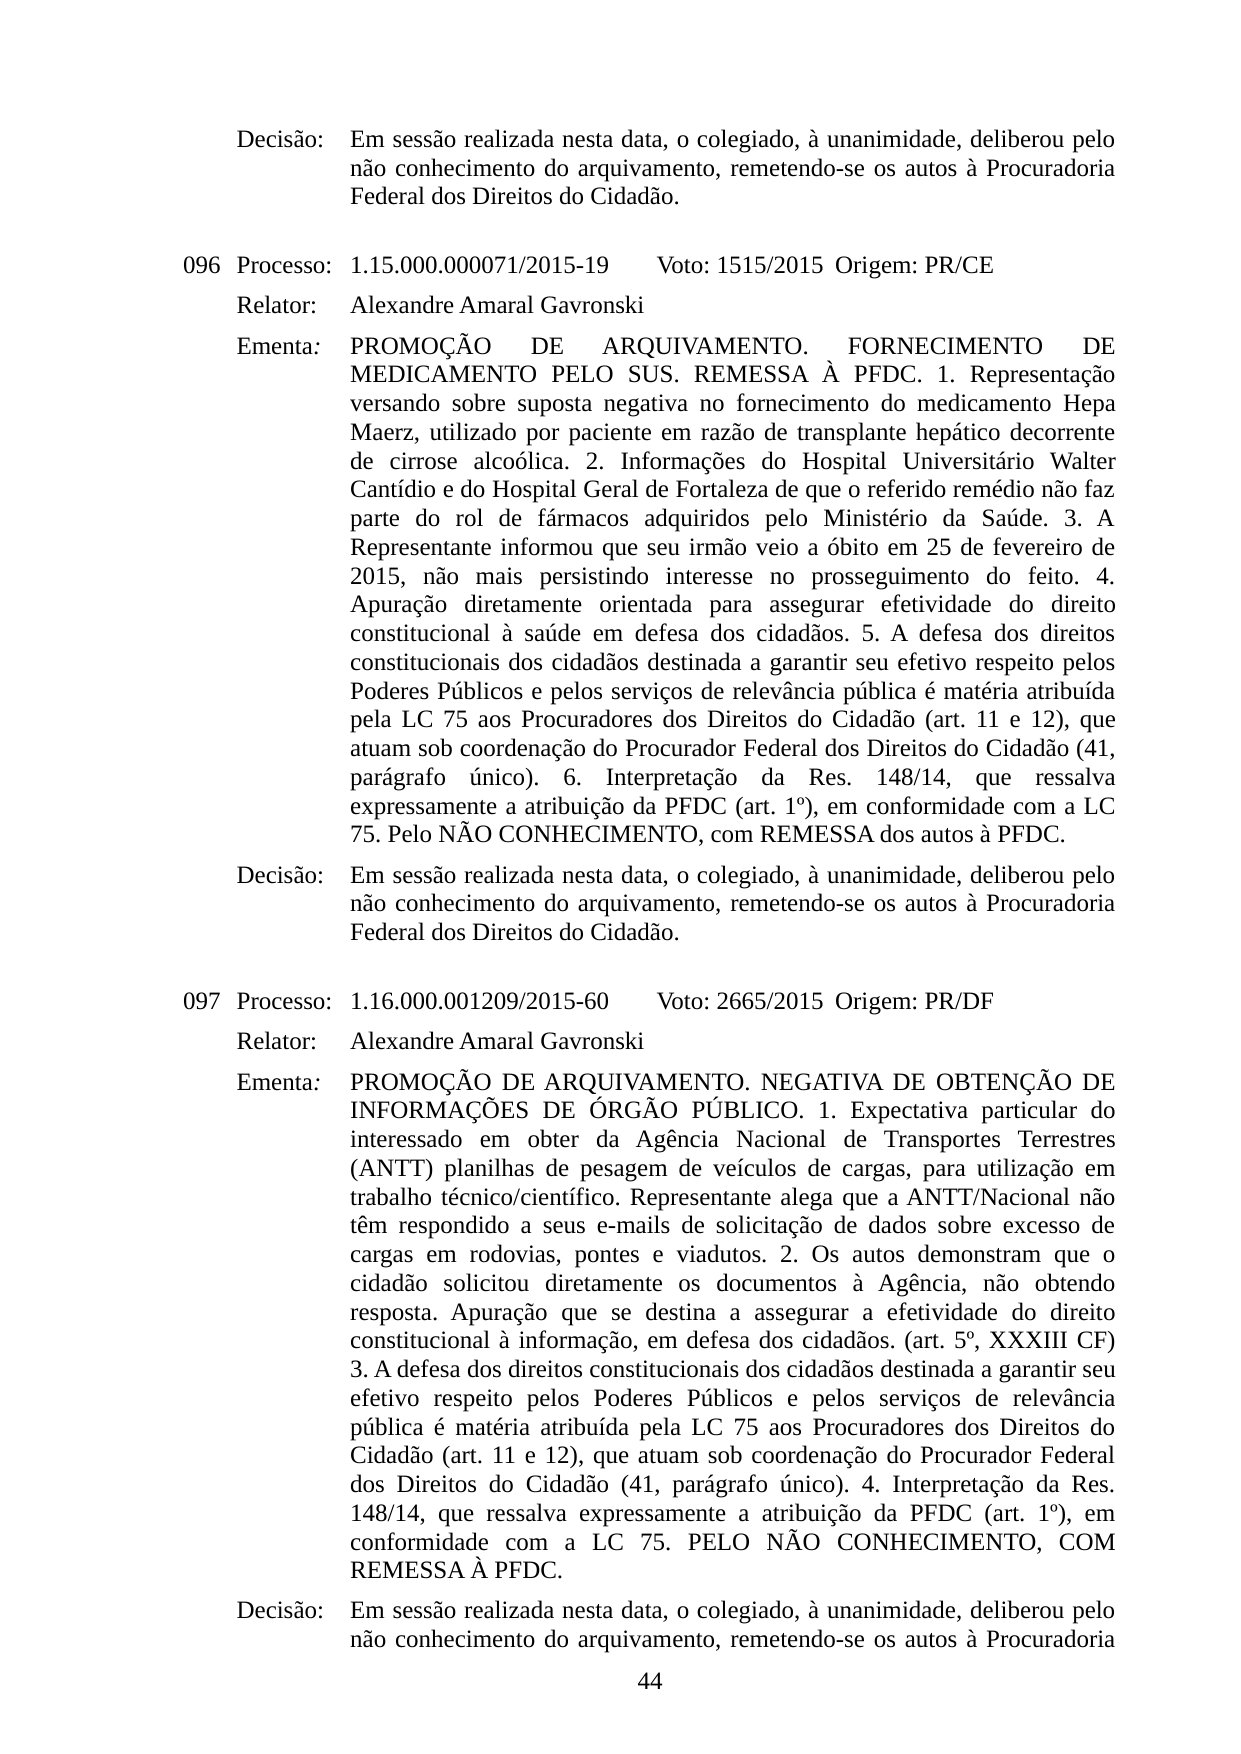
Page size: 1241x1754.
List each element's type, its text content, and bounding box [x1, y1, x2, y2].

table_header 1.15.000.000071/2015-19 [344, 245, 651, 285]
table_cell [177, 1590, 231, 1659]
table_header 096 [177, 245, 231, 285]
table_cell Ementa: [231, 1061, 344, 1590]
table_header Origem: PR/CE [829, 245, 1122, 285]
table_cell Relator: [231, 285, 344, 325]
table_header Processo: [231, 980, 344, 1021]
table_cell PROMOÇÃO DE ARQUIVAMENTO. FORNECIMENTO DE MEDICAMENTO PELO SUS. REMESSA À PFDC. 1. Representação versando sobre suposta negativa no fornecimento do medicamento Hepa Maerz, utilizado por paciente em razão de transplante hepático decorrente de cirrose alcoólica. 2. Informações do Hospital Universitário Walter Cantídio e do Hospital Geral de Fortaleza de que o referido remédio não faz parte do rol de fármacos adquiridos pelo Ministério da Saúde. 3. A Representante informou que seu irmão veio a óbito em 25 de fevereiro de 2015, não mais persistindo interesse no prosseguimento do feito. 4. Apuração diretamente orientada para assegurar efetividade do direito constitucional à saúde em defesa dos cidadãos. 5. A defesa dos direitos constitucionais dos cidadãos destinada a garantir seu efetivo respeito pelos Poderes Públicos e pelos serviços de relevância pública é matéria atribuída pela LC 75 aos Procuradores dos Direitos do Cidadão (art. 11 e 12), que atuam sob coordenação do Procurador Federal dos Direitos do Cidadão (41, parágrafo único). 6. Interpretação da Res. 148/14, que ressalva expressamente a atribuição da PFDC (art. 1º), em conformidade com a LC 75. Pelo NÃO CONHECIMENTO, com REMESSA dos autos à PFDC. [344, 325, 1122, 854]
table_cell Decisão: [231, 118, 344, 216]
table_cell [177, 1021, 231, 1061]
table_cell Alexandre Amaral Gavronski [344, 1021, 1122, 1061]
table_cell Em sessão realizada nesta data, o colegiado, à unanimidade, deliberou pelo não conhecimento do arquivamento, remetendo-se os autos à Procuradoria Federal dos Direitos do Cidadão. [344, 118, 1122, 216]
table_cell Decisão: [231, 854, 344, 952]
table_header Processo: [231, 245, 344, 285]
table_header Voto: 2665/2015 [651, 980, 829, 1021]
table_cell [177, 1061, 231, 1590]
table_cell Em sessão realizada nesta data, o colegiado, à unanimidade, deliberou pelo não conhecimento do arquivamento, remetendo-se os autos à Procuradoria [344, 1590, 1122, 1659]
table_header Origem: PR/DF [829, 980, 1122, 1021]
table_cell [177, 325, 231, 854]
table_header 097 [177, 980, 231, 1021]
table_cell Em sessão realizada nesta data, o colegiado, à unanimidade, deliberou pelo não conhecimento do arquivamento, remetendo-se os autos à Procuradoria Federal dos Direitos do Cidadão. [344, 854, 1122, 952]
table_cell [177, 285, 231, 325]
table_cell [177, 854, 231, 952]
table_cell Relator: [231, 1021, 344, 1061]
table_header 1.16.000.001209/2015-60 [344, 980, 651, 1021]
table_cell [177, 118, 231, 216]
table_cell Decisão: [231, 1590, 344, 1659]
table_header Voto: 1515/2015 [651, 245, 829, 285]
table_cell PROMOÇÃO DE ARQUIVAMENTO. NEGATIVA DE OBTENÇÃO DE INFORMAÇÕES DE ÓRGÃO PÚBLICO. 1. Expectativa particular do interessado em obter da Agência Nacional de Transportes Terrestres (ANTT) planilhas de pesagem de veículos de cargas, para utilização em trabalho técnico/científico. Representante alega que a ANTT/Nacional não têm respondido a seus e-mails de solicitação de dados sobre excesso de cargas em rodovias, pontes e viadutos. 2. Os autos demonstram que o cidadão solicitou diretamente os documentos à Agência, não obtendo resposta. Apuração que se destina a assegurar a efetividade do direito constitucional à informação, em defesa dos cidadãos. (art. 5º, XXXIII CF) 3. A defesa dos direitos constitucionais dos cidadãos destinada a garantir seu efetivo respeito pelos Poderes Públicos e pelos serviços de relevância pública é matéria atribuída pela LC 75 aos Procuradores dos Direitos do Cidadão (art. 11 e 12), que atuam sob coordenação do Procurador Federal dos Direitos do Cidadão (41, parágrafo único). 4. Interpretação da Res. 148/14, que ressalva expressamente a atribuição da PFDC (art. 1º), em conformidade com a LC 75. PELO NÃO CONHECIMENTO, COM REMESSA À PFDC. [344, 1061, 1122, 1590]
table_cell Alexandre Amaral Gavronski [344, 285, 1122, 325]
table_cell Ementa: [231, 325, 344, 854]
